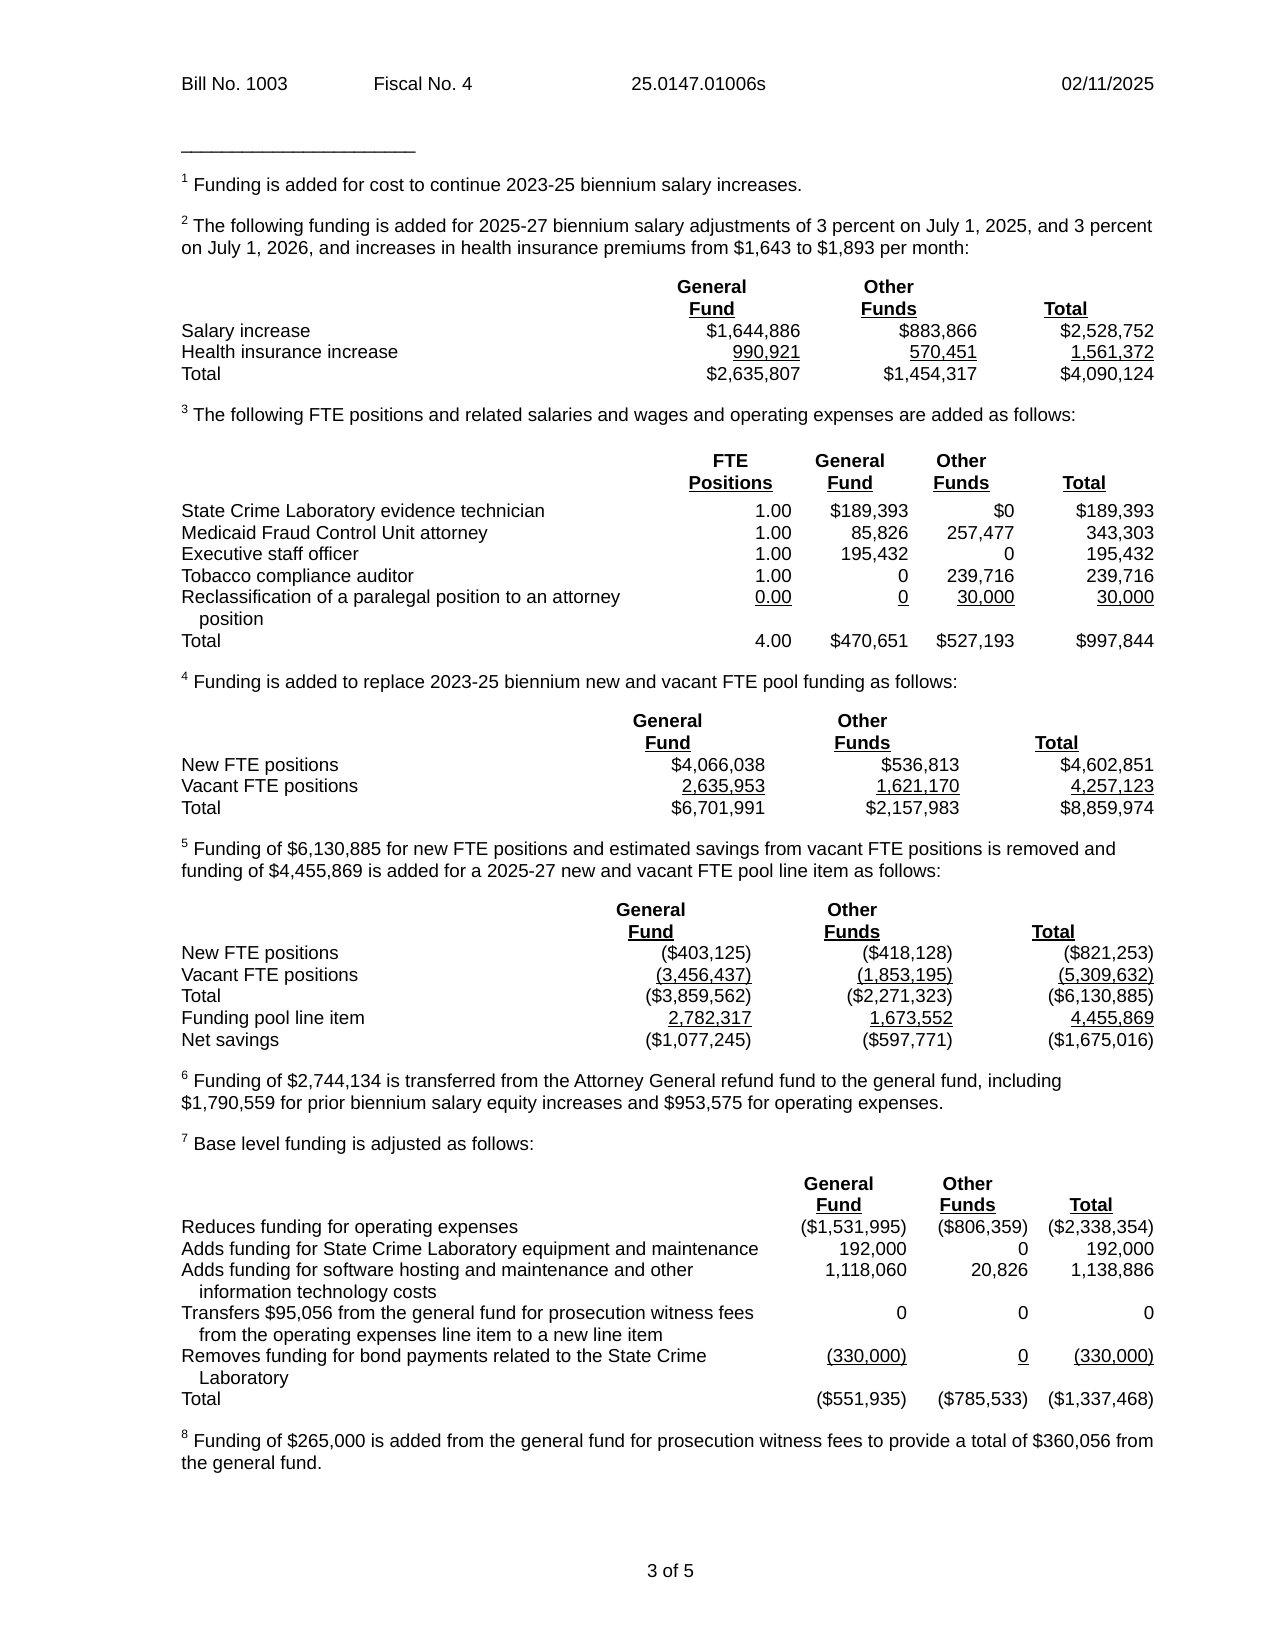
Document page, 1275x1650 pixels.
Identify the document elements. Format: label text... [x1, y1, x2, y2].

table_header Other Funds [907, 1173, 1028, 1216]
table_cell $883,866 [800, 320, 977, 341]
table_cell ($551,935) [771, 1388, 907, 1410]
table_cell ($806,359) [907, 1216, 1028, 1237]
table_cell $0 [908, 500, 1014, 522]
table_cell 4,257,123 [959, 775, 1154, 797]
table_cell Tobacco compliance auditor [181, 565, 669, 586]
table_cell 990,921 [624, 341, 800, 363]
table_cell ($785,533) [907, 1388, 1028, 1410]
table_cell ($821,253) [953, 942, 1154, 964]
table_cell 30,000 [908, 586, 1014, 629]
table_cell ($1,675,016) [953, 1029, 1154, 1050]
table_cell Vacant FTE positions [181, 775, 570, 797]
table_header Other Funds [765, 710, 959, 753]
table_cell 1,138,886 [1028, 1259, 1154, 1302]
table_cell (5,309,632) [953, 964, 1154, 985]
table_cell 192,000 [1028, 1237, 1154, 1259]
table_header Total [959, 710, 1154, 753]
table_cell 192,000 [771, 1237, 907, 1259]
table_header [181, 1173, 771, 1216]
table_header Other Funds [751, 899, 953, 942]
table_cell Total [181, 985, 550, 1007]
table_cell 1.00 [669, 500, 791, 522]
table_cell $189,393 [1014, 500, 1154, 522]
table_cell State Crime Laboratory evidence technician [181, 500, 669, 522]
table_header [181, 444, 669, 500]
table_cell Reduces funding for operating expenses [181, 1216, 771, 1237]
table_cell 1.00 [669, 543, 791, 565]
table_cell Reclassification of a paralegal position to an attorney position [181, 586, 669, 629]
table_cell 30,000 [1014, 586, 1154, 629]
table_cell Health insurance increase [181, 341, 623, 363]
table_cell $1,454,317 [800, 363, 977, 384]
table_cell ($6,130,885) [953, 985, 1154, 1007]
table_cell 0 [907, 1345, 1028, 1388]
table_header General Fund [570, 710, 765, 753]
table_cell 0 [908, 543, 1014, 565]
table_cell $2,635,807 [624, 363, 800, 384]
table_cell 0 [771, 1302, 907, 1345]
table_cell $1,644,886 [624, 320, 800, 341]
table_cell (330,000) [1028, 1345, 1154, 1388]
table_cell 0.00 [669, 586, 791, 629]
text 7 Base level funding is adjusted as follows: [181, 1131, 1154, 1155]
table_header Other Funds [800, 276, 977, 319]
table_cell $2,528,752 [977, 320, 1154, 341]
table_cell 239,716 [908, 565, 1014, 586]
table_cell $527,193 [908, 629, 1014, 651]
text 3 The following FTE positions and related salaries and wages and operating expenses are added as follows: [181, 402, 1154, 426]
table_cell 0 [907, 1237, 1028, 1259]
table_cell 1,621,170 [765, 775, 959, 797]
table_cell $470,651 [791, 629, 908, 651]
table_cell Executive staff officer [181, 543, 669, 565]
table_cell ($2,338,354) [1028, 1216, 1154, 1237]
table_header [181, 710, 570, 753]
table_cell 343,303 [1014, 522, 1154, 543]
table_cell Vacant FTE positions [181, 964, 550, 985]
table_cell 2,635,953 [570, 775, 765, 797]
table_header Total [977, 276, 1154, 319]
table_cell $2,157,983 [765, 797, 959, 818]
table_header [181, 899, 550, 942]
table_header Other Funds [908, 444, 1014, 500]
table_cell Adds funding for software hosting and maintenance and other information technology costs [181, 1259, 771, 1302]
table_cell $8,859,974 [959, 797, 1154, 818]
table_cell New FTE positions [181, 942, 550, 964]
table_cell 1,673,552 [751, 1007, 953, 1028]
table_cell $4,066,038 [570, 754, 765, 775]
table_cell Salary increase [181, 320, 623, 341]
table_cell Net savings [181, 1029, 550, 1050]
table_header General Fund [791, 444, 908, 500]
text 2 The following funding is added for 2025-27 biennium salary adjustments of 3 percent on July 1, 2025, and 3 percent on July 1, 2026, and increases in health insurance premiums from $1,643 to $1,893 per month: [181, 213, 1154, 259]
table_cell 4.00 [669, 629, 791, 651]
table_cell $4,090,124 [977, 363, 1154, 384]
table_header [181, 276, 623, 319]
table_cell 0 [1028, 1302, 1154, 1345]
table_cell ($597,771) [751, 1029, 953, 1050]
text 1 Funding is added for cost to continue 2023-25 biennium salary increases. [181, 171, 1154, 195]
table_cell $6,701,991 [570, 797, 765, 818]
table_cell ($1,531,995) [771, 1216, 907, 1237]
table_cell ($2,271,323) [751, 985, 953, 1007]
table_cell ($3,859,562) [550, 985, 751, 1007]
table_cell 570,451 [800, 341, 977, 363]
table_header Total [1014, 444, 1154, 500]
text 5 Funding of $6,130,885 for new FTE positions and estimated savings from vacant FTE positions is removed and funding of $4,455,869 is added for a 2025-27 new and vacant FTE pool line item as follows: [181, 836, 1154, 881]
table_cell Funding pool line item [181, 1007, 550, 1028]
table_cell $4,602,851 [959, 754, 1154, 775]
table_cell Adds funding for State Crime Laboratory equipment and maintenance [181, 1237, 771, 1259]
table_cell 1.00 [669, 565, 791, 586]
table_cell ($1,337,468) [1028, 1388, 1154, 1410]
table_cell 195,432 [1014, 543, 1154, 565]
table_cell (3,456,437) [550, 964, 751, 985]
table_cell 257,477 [908, 522, 1014, 543]
table_header Total [953, 899, 1154, 942]
table_cell Medicaid Fraud Control Unit attorney [181, 522, 669, 543]
text 4 Funding is added to replace 2023-25 biennium new and vacant FTE pool funding as follows: [181, 669, 1154, 693]
table_cell Total [181, 629, 669, 651]
table_cell Total [181, 1388, 771, 1410]
table_cell 195,432 [791, 543, 908, 565]
table_header General Fund [624, 276, 800, 319]
table_cell 0 [791, 586, 908, 629]
table_cell $536,813 [765, 754, 959, 775]
table_cell ($403,125) [550, 942, 751, 964]
table_header General Fund [550, 899, 751, 942]
table_cell ($418,128) [751, 942, 953, 964]
table_cell 239,716 [1014, 565, 1154, 586]
table_header FTE Positions [669, 444, 791, 500]
table_cell 1,118,060 [771, 1259, 907, 1302]
table_cell (1,853,195) [751, 964, 953, 985]
table_cell ($1,077,245) [550, 1029, 751, 1050]
table_cell (330,000) [771, 1345, 907, 1388]
table_cell Total [181, 797, 570, 818]
table_cell $997,844 [1014, 629, 1154, 651]
table_cell 20,826 [907, 1259, 1028, 1302]
table_header Total [1028, 1173, 1154, 1216]
table_cell New FTE positions [181, 754, 570, 775]
table_cell 0 [907, 1302, 1028, 1345]
table_cell Removes funding for bond payments related to the State Crime Laboratory [181, 1345, 771, 1388]
table_header General Fund [771, 1173, 907, 1216]
table_cell Transfers $95,056 from the general fund for prosecution witness fees from the operating expenses line item to a new line item [181, 1302, 771, 1345]
table_cell 85,826 [791, 522, 908, 543]
text 8 Funding of $265,000 is added from the general fund for prosecution witness fees to provide a total of $360,056 from the general fund. [181, 1427, 1154, 1473]
text 6 Funding of $2,744,134 is transferred from the Attorney General refund fund to the general fund, including $1,790,559 for prior biennium salary equity increases and $953,575 for operating expenses. [181, 1068, 1154, 1113]
table_cell 0 [791, 565, 908, 586]
table_cell 2,782,317 [550, 1007, 751, 1028]
table_cell $189,393 [791, 500, 908, 522]
table_cell Total [181, 363, 623, 384]
table_cell 4,455,869 [953, 1007, 1154, 1028]
table_cell 1.00 [669, 522, 791, 543]
table_cell 1,561,372 [977, 341, 1154, 363]
